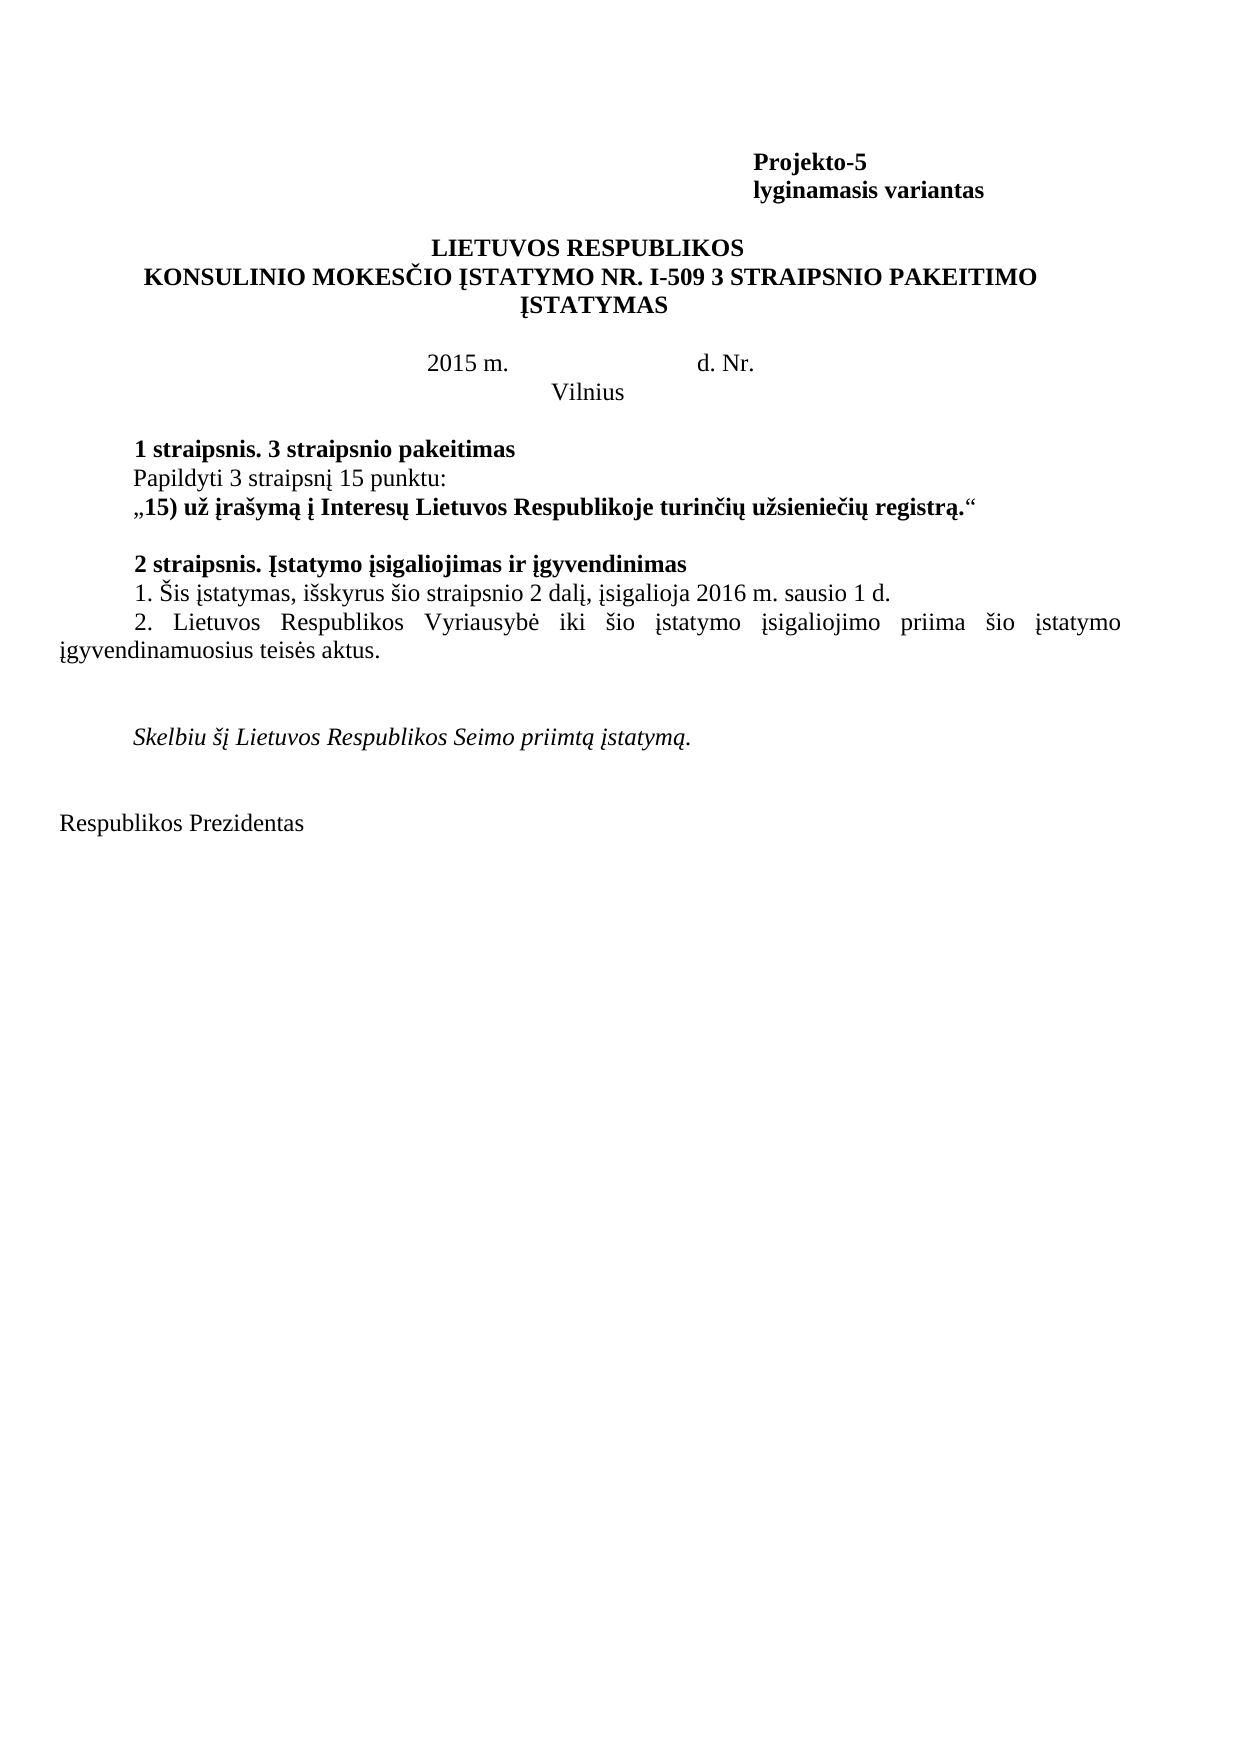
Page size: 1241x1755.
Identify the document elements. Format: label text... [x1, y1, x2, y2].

text „15) už įrašymą į Interesų Lietuvos Respublikoje turinčių užsieniečių registrą.“ [59, 492, 1122, 521]
text Projekto-5 [753, 147, 1122, 176]
text Vilnius [59, 377, 1122, 406]
text ĮSTATYMAS [59, 291, 1122, 319]
text 1 straipsnis. 3 straipsnio pakeitimas [59, 434, 1122, 463]
text Papildyti 3 straipsnį 15 punktu: [59, 463, 1122, 492]
text Skelbiu šį Lietuvos Respublikos Seimo priimtą įstatymą. [59, 722, 1122, 751]
text 2015 m. d. Nr. [59, 348, 1122, 377]
text KONSULINIO MOKESČIO ĮSTATYMO NR. I-509 3 STRAIPSNIO PAKEITIMO [59, 262, 1122, 291]
text 1. Šis įstatymas, išskyrus šio straipsnio 2 dalį, įsigalioja 2016 m. sausio 1 d. [59, 578, 1122, 607]
text 2 straipsnis. Įstatymo įsigaliojimas ir įgyvendinimas [59, 549, 1122, 578]
text Respublikos Prezidentas [59, 808, 1122, 837]
text LIETUVOS RESPUBLIKOS [59, 233, 1122, 262]
text lyginamasis variantas [753, 176, 1122, 204]
text 2. Lietuvos Respublikos Vyriausybė iki šio įstatymo įsigaliojimo priima šio įstatymo įgyvendinamuosius teisės aktus. [59, 607, 1122, 664]
